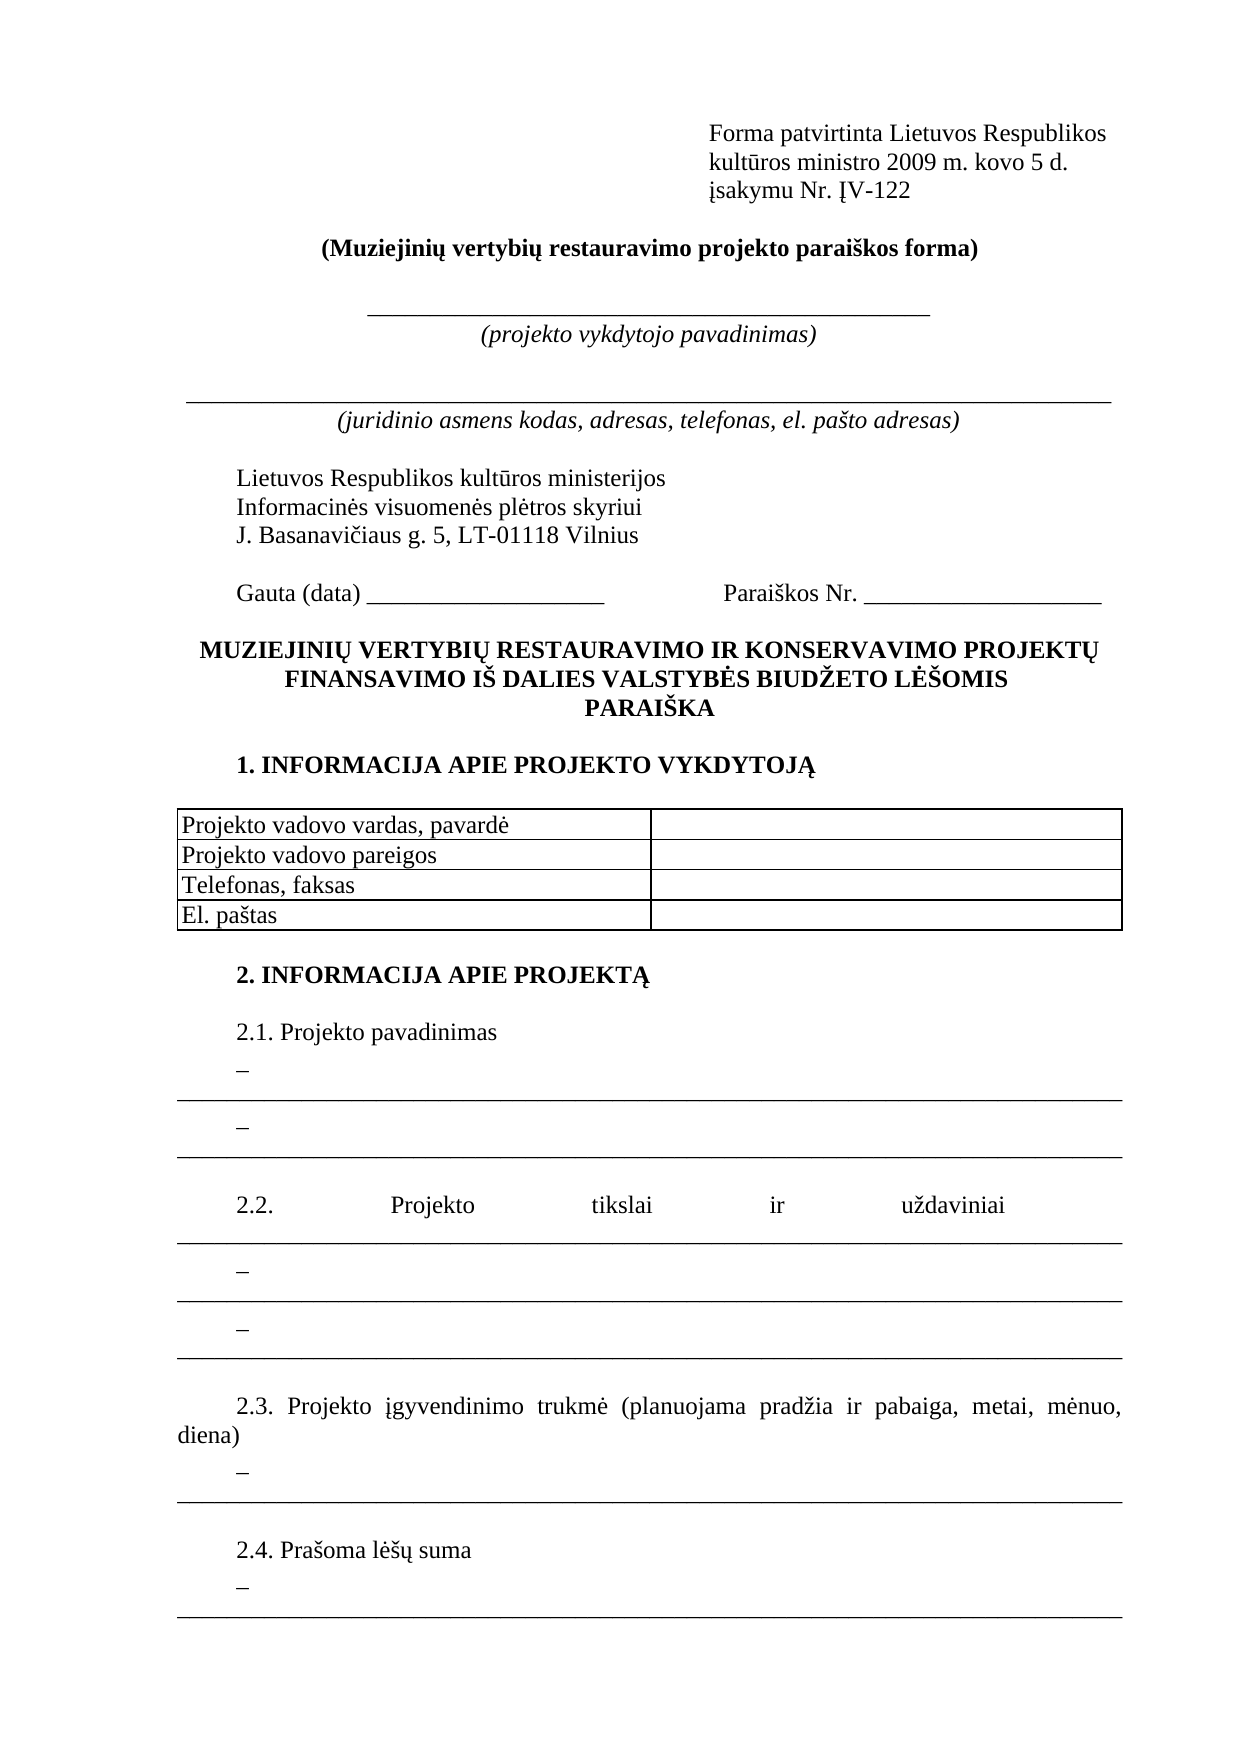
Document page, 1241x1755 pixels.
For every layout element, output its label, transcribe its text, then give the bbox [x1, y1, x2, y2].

text 2.1. Projekto pavadinimas [177, 1017, 1122, 1046]
text MUZIEJINIŲ VERTYBIŲ RESTAURAVIMO IR KONSERVAVIMO PROJEKTŲ FINANSAVIMO IŠ DALIES VALSTYBĖS BIUDŽETO LĖŠOMIS [177, 636, 1122, 693]
text kultūros ministro 2009 m. kovo 5 d. [177, 147, 1122, 176]
text Lietuvos Respublikos kultūros ministerijos [177, 463, 1122, 492]
text J. Basanavičiaus g. 5, LT-01118 Vilnius [177, 521, 1122, 549]
text Forma patvirtinta Lietuvos Respublikos [709, 118, 1122, 147]
text _ [177, 1247, 1122, 1301]
table_header Projekto vadovo vardas, pavardė [178, 810, 650, 838]
text _ [177, 1305, 1122, 1358]
text (Muziejinių vertybių restauravimo projekto paraiškos forma) [177, 233, 1122, 262]
text 1. INFORMACIJA APIE PROJEKTO VYKDYTOJĄ [177, 751, 1122, 779]
table_cell Projekto vadovo pareigos [178, 840, 650, 869]
text _____________________________________________ [177, 291, 1122, 319]
text įsakymu Nr. ĮV-122 [177, 176, 1122, 204]
text 2.3. Projekto įgyvendinimo trukmė (planuojama pradžia ir pabaiga, metai, mėnuo, diena) [177, 1391, 1122, 1448]
table_cell [652, 870, 1121, 899]
text 2. INFORMACIJA APIE PROJEKTĄ [177, 960, 1122, 988]
table_cell [652, 901, 1121, 929]
table_cell El. paštas [178, 901, 650, 929]
text 2.4. Prašoma lėšų suma [177, 1535, 1122, 1563]
table_cell [652, 840, 1121, 869]
text (projekto vykdytojo pavadinimas) [177, 319, 1122, 348]
text PARAIŠKA [177, 693, 1122, 722]
table_header [652, 810, 1121, 838]
text _ [177, 1448, 1122, 1502]
text _ [177, 1563, 1122, 1617]
text _ [177, 1046, 1122, 1100]
text 2.2. Projekto tikslai ir uždaviniai [177, 1190, 1122, 1243]
text Informacinės visuomenės plėtros skyriui [177, 492, 1122, 521]
text _ [177, 1103, 1122, 1157]
text __________________________________________________________________________ [177, 377, 1122, 406]
text Gauta (data) ___________________ Paraiškos Nr. ___________________ [177, 578, 1122, 607]
text (juridinio asmens kodas, adresas, telefonas, el. pašto adresas) [177, 406, 1122, 434]
table_cell Telefonas, faksas [178, 870, 650, 899]
